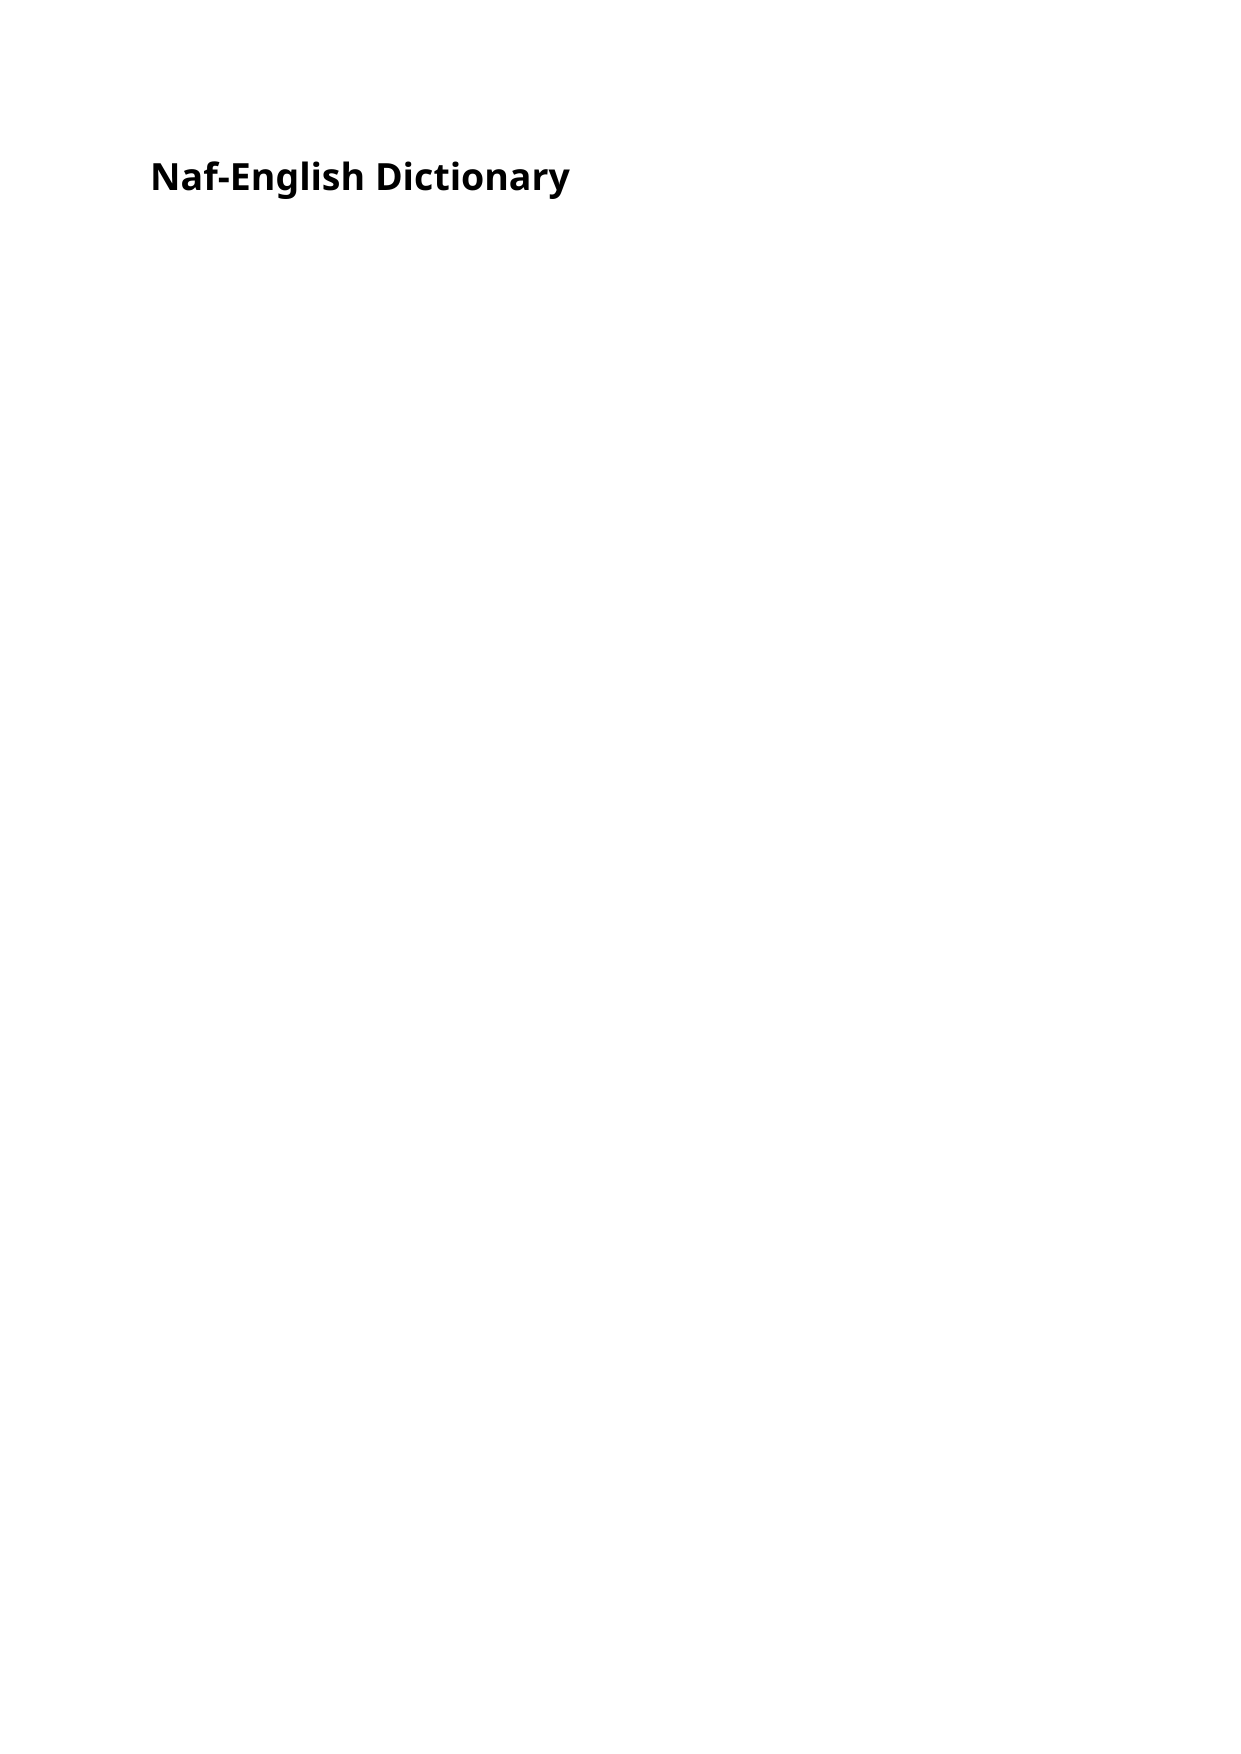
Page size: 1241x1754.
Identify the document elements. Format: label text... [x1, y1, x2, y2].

subtitle Naf-English Dictionary [150, 150, 1090, 201]
